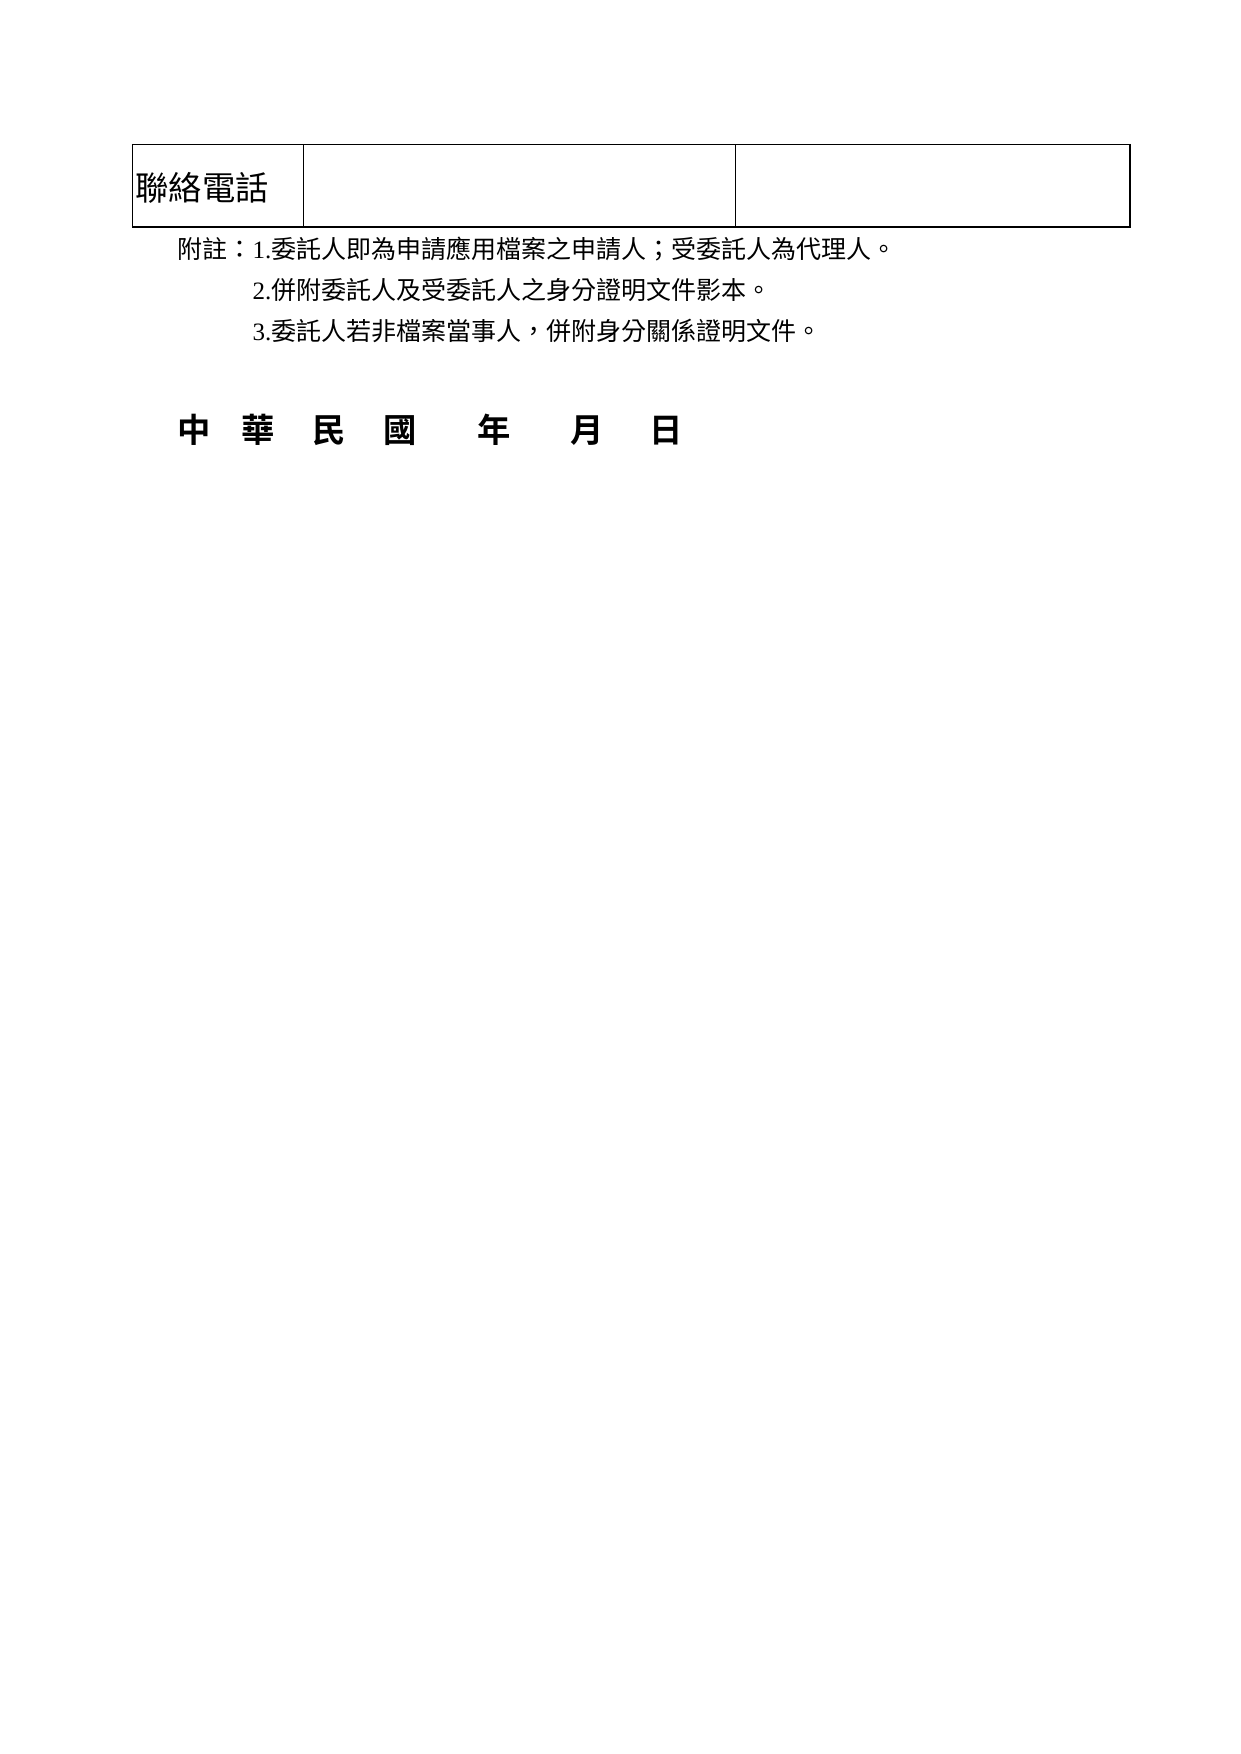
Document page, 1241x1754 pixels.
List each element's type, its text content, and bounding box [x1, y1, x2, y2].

table_cell 聯絡電話 [133, 145, 303, 226]
text 附註：1.委託人即為申請應用檔案之申請人；受委託人為代理人。 [177, 228, 1063, 268]
table_cell [736, 145, 1129, 226]
text 3.委託人若非檔案當事人，併附身分關係證明文件。 [177, 309, 1063, 349]
text 中 華 民 國 年 月 日 [177, 387, 1063, 468]
text 2.併附委託人及受委託人之身分證明文件影本。 [177, 268, 1063, 309]
table_cell [304, 145, 735, 226]
